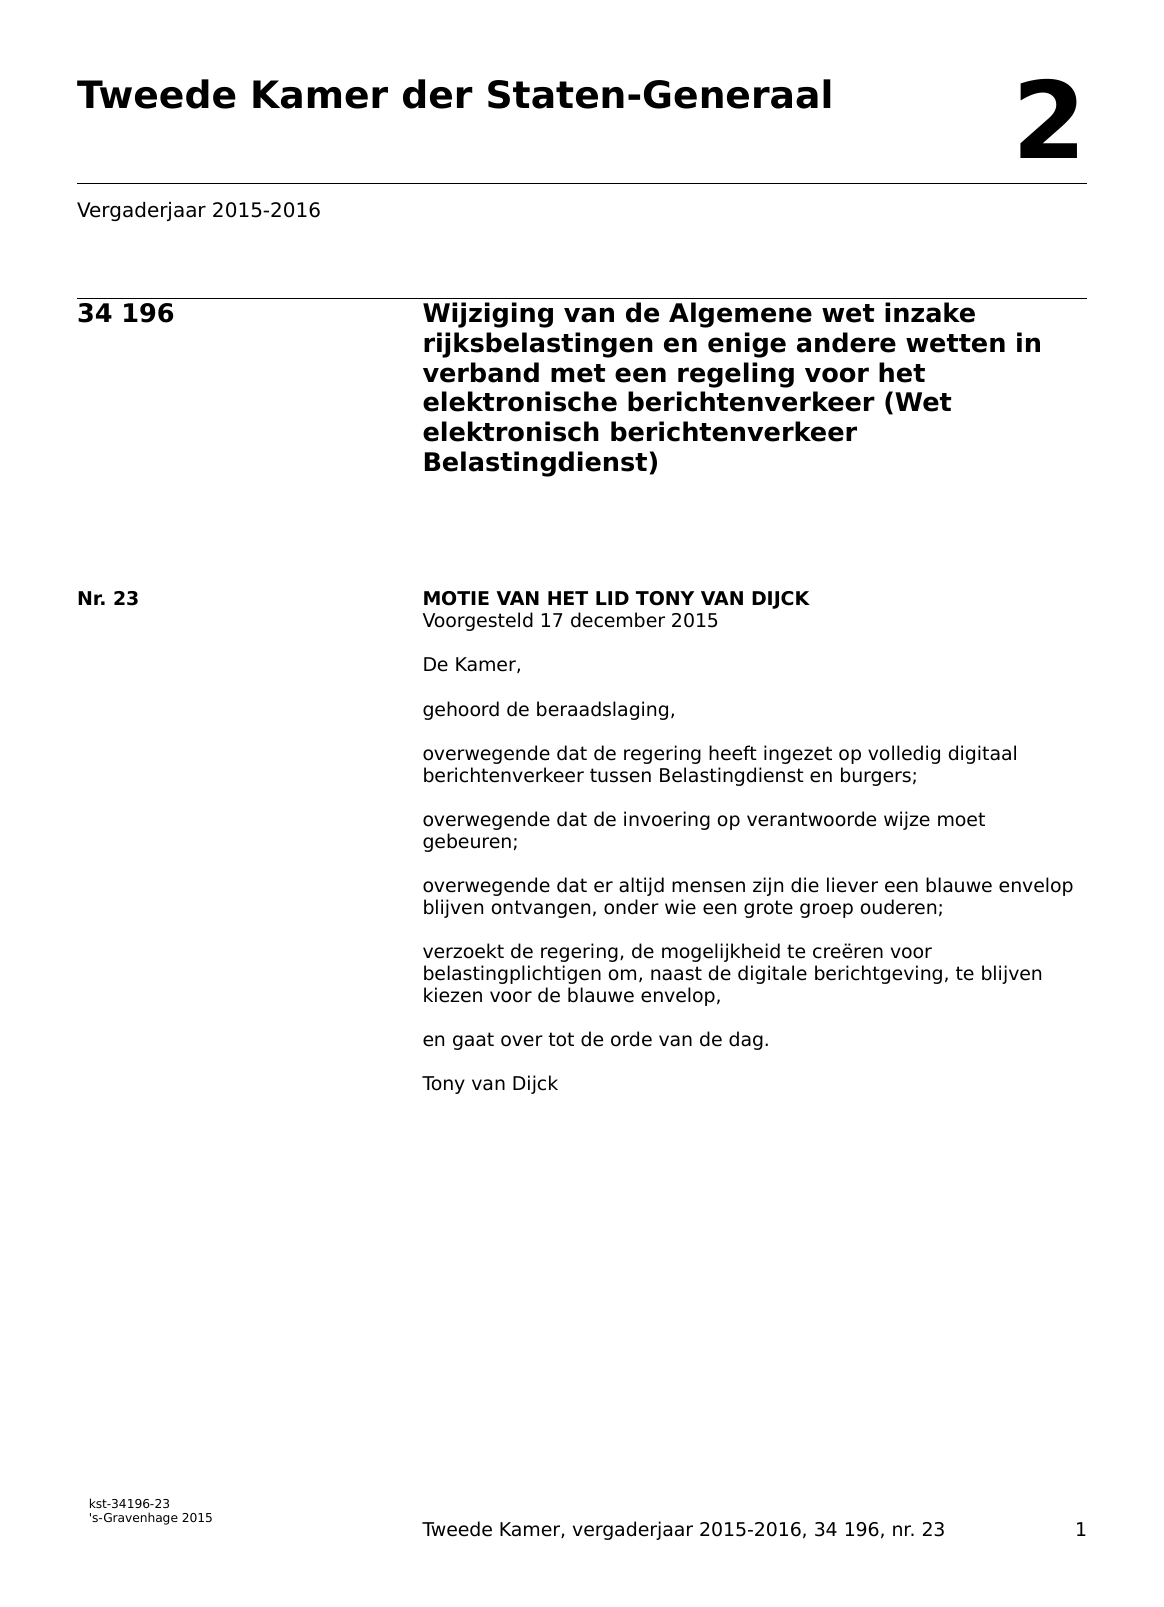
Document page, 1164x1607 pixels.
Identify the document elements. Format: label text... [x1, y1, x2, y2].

text De Kamer, [422, 654, 1087, 676]
table_cell Vergaderjaar 2015-2016 [77, 184, 1087, 298]
text Voorgesteld 17 december 2015 [422, 610, 1087, 632]
text 's-Gravenhage 2015 [88, 1511, 323, 1525]
text overwegende dat er altijd mensen zijn die liever een blauwe envelop blijven ontvangen, onder wie een grote groep ouderen; [422, 875, 1087, 919]
text overwegende dat de regering heeft ingezet op volledig digitaal berichtenverkeer tussen Belastingdienst en burgers; [422, 743, 1087, 787]
text overwegende dat de invoering op verantwoorde wijze moet gebeuren; [422, 809, 1087, 853]
text kst-34196-23 [88, 1497, 323, 1511]
text en gaat over tot de orde van de dag. [422, 1029, 1087, 1051]
table_header 2 [886, 59, 1087, 183]
text gehoord de beraadslaging, [422, 698, 1087, 720]
table_header Tweede Kamer der Staten-Generaal [77, 59, 886, 183]
text Tony van Dijck [422, 1073, 1087, 1095]
subtitle 34 196 Wijziging van de Algemene wet inzake rijksbelastingen en enige andere wetten in verband met een regeling voor het elektronische berichtenverkeer (Wet elektronisch berichtenverkeer Belastingdienst) [77, 299, 1087, 477]
text verzoekt de regering, de mogelijkheid te creëren voor belastingplichtigen om, naast de digitale berichtgeving, te blijven kiezen voor de blauwe envelop, [422, 941, 1087, 1007]
subtitle Nr. 23 MOTIE VAN HET LID TONY VAN DIJCK [77, 588, 1087, 610]
